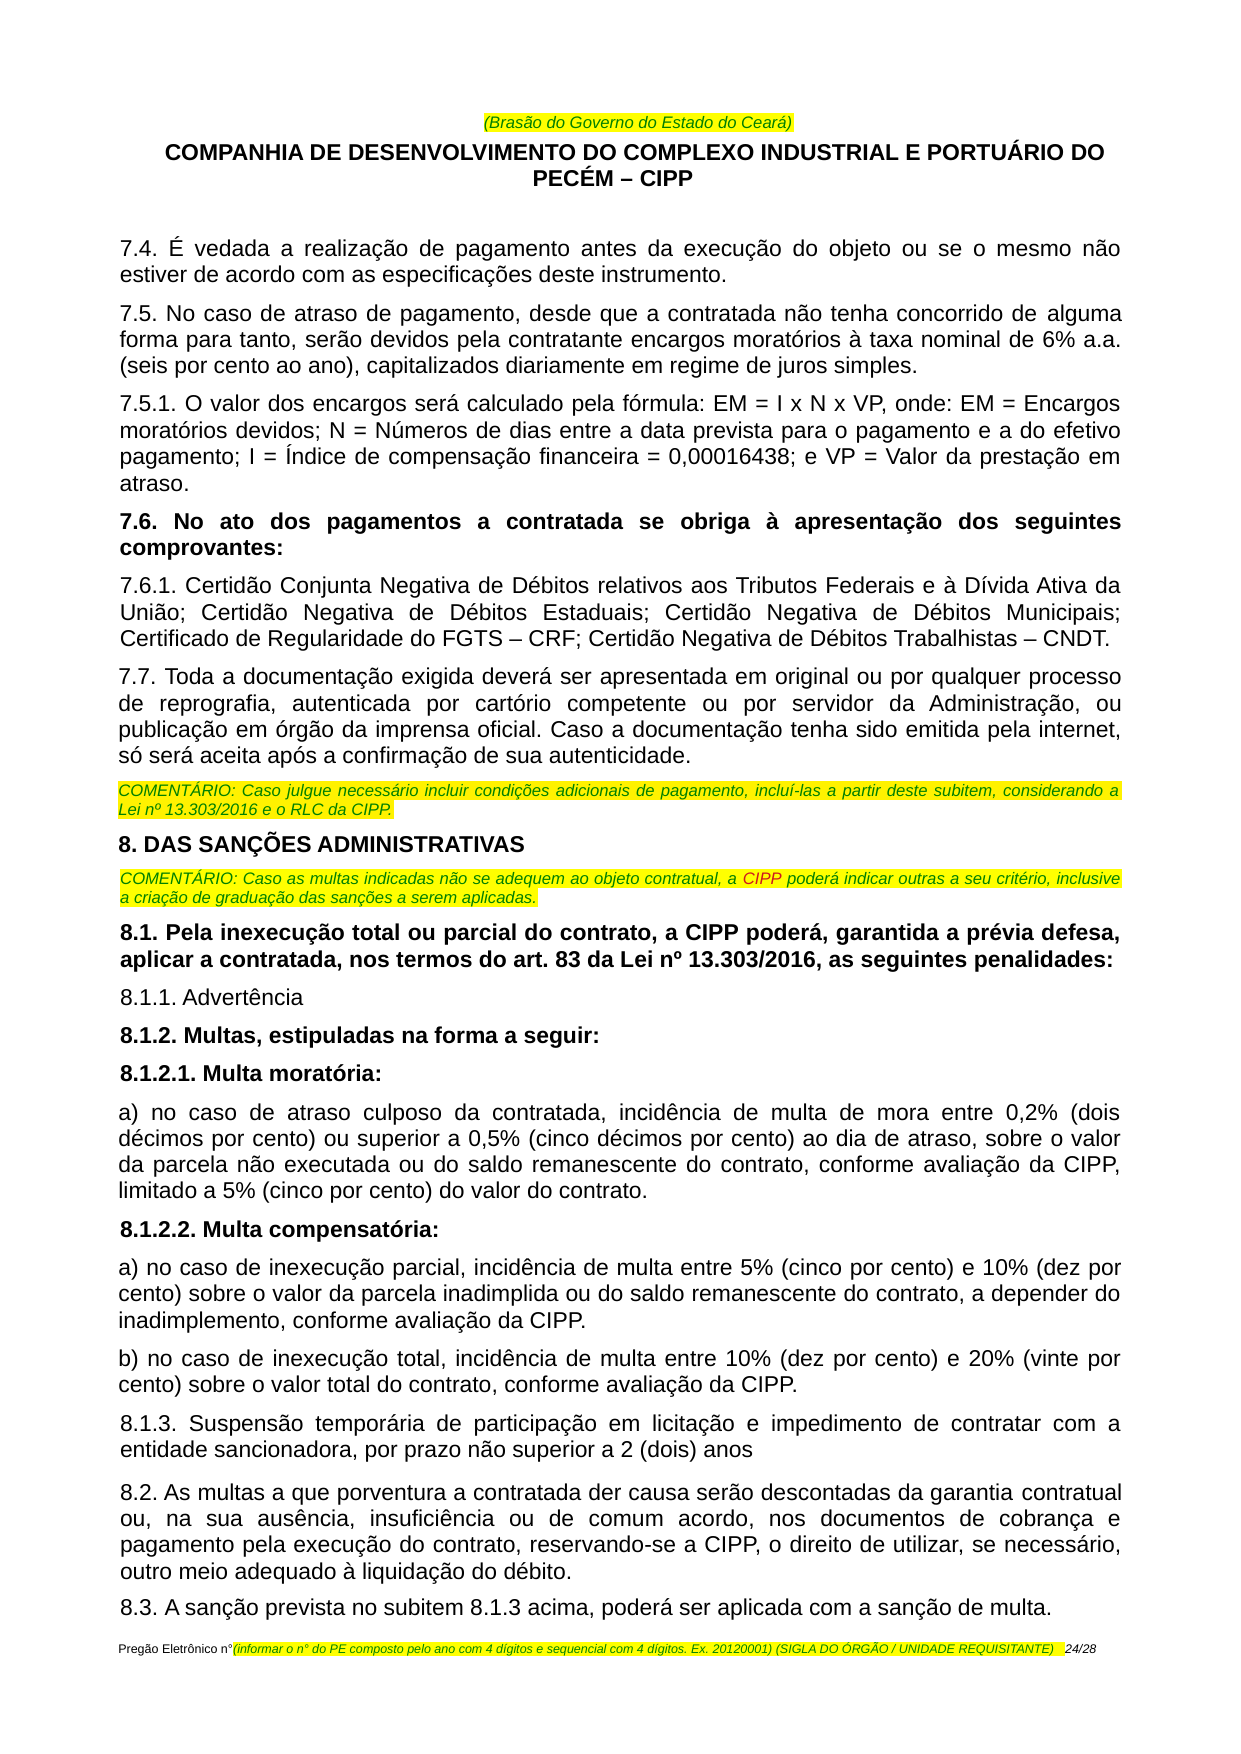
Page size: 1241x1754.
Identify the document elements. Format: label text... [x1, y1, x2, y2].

text a) no caso de atraso culposo da contratada, incidência de multa de mora entre 0,2% (dois décimos por cento) ou superior a 0,5% (cinco décimos por cento) ao dia de atraso, sobre o valor da parcela não executada ou do saldo remanescente do contrato, conforme avaliação da CIPP, limitado a 5% (cinco por cento) do valor do contrato. [118, 1098, 1122, 1204]
text a) no caso de inexecução parcial, incidência de multa entre 5% (cinco por cento) e 10% (dez por cento) sobre o valor da parcela inadimplida ou do saldo remanescente do contrato, a depender do inadimplemento, conforme avaliação da CIPP. [118, 1254, 1122, 1333]
text 7.6.1. Certidão Conjunta Negativa de Débitos relativos aos Tributos Federais e à Dívida Ativa da União; Certidão Negativa de Débitos Estaduais; Certidão Negativa de Débitos Municipais; Certificado de Regularidade do FGTS – CRF; Certidão Negativa de Débitos Trabalhistas – CNDT. [119, 572, 1122, 651]
text 8.1.2. Multas, estipuladas na forma a seguir: [120, 1022, 1122, 1048]
text b) no caso de inexecução total, incidência de multa entre 10% (dez por cento) e 20% (vinte por cento) sobre o valor total do contrato, conforme avaliação da CIPP. [118, 1345, 1122, 1398]
text 7.4. É vedada a realização de pagamento antes da execução do objeto ou se o mesmo não estiver de acordo com as especificações deste instrumento. [119, 235, 1122, 288]
text 8.1.1. Advertência [120, 984, 1122, 1010]
text 8. DAS SANÇÕES ADMINISTRATIVAS [118, 831, 1122, 857]
text 8.1.3. Suspensão temporária de participação em licitação e impedimento de contratar com a entidade sancionadora, por prazo não superior a 2 (dois) anos [120, 1409, 1122, 1462]
text 7.6. No ato dos pagamentos a contratada se obriga à apresentação dos seguintes comprovantes: [119, 508, 1122, 560]
text COMENTÁRIO: Caso as multas indicadas não se adequem ao objeto contratual, a CIPP poderá indicar outras a seu critério, inclusive a criação de graduação das sanções a serem aplicadas. [120, 869, 1122, 907]
text 7.5.1. O valor dos encargos será calculado pela fórmula: EM = I x N x VP, onde: EM = Encargos moratórios devidos; N = Números de dias entre a data prevista para o pagamento e a do efetivo pagamento; I = Índice de compensação financeira = 0,00016438; e VP = Valor da prestação em atraso. [119, 390, 1122, 496]
text 7.5. No caso de atraso de pagamento, desde que a contratada não tenha concorrido de alguma forma para tanto, serão devidos pela contratante encargos moratórios à taxa nominal de 6% a.a. (seis por cento ao ano), capitalizados diariamente em regime de juros simples. [119, 299, 1122, 378]
text 8.2. As multas a que porventura a contratada der causa serão descontadas da garantia contratual ou, na sua ausência, insuficiência ou de comum acordo, nos documentos de cobrança e pagamento pela execução do contrato, reservando-se a CIPP, o direito de utilizar, se necessário, outro meio adequado à liquidação do débito. [120, 1478, 1122, 1584]
text COMENTÁRIO: Caso julgue necessário incluir condições adicionais de pagamento, incluí-las a partir deste subitem, considerando a Lei nº 13.303/2016 e o RLC da CIPP. [118, 781, 1122, 819]
text 8.3. A sanção prevista no subitem 8.1.3 acima, poderá ser aplicada com a sanção de multa. [120, 1594, 1122, 1621]
text 7.7. Toda a documentação exigida deverá ser apresentada em original ou por qualquer processo de reprografia, autenticada por cartório competente ou por servidor da Administração, ou publicação em órgão da imprensa oficial. Caso a documentação tenha sido emitida pela internet, só será aceita após a confirmação de sua autenticidade. [118, 663, 1122, 769]
text 8.1. Pela inexecução total ou parcial do contrato, a CIPP poderá, garantida a prévia defesa, aplicar a contratada, nos termos do art. 83 da Lei nº 13.303/2016, as seguintes penalidades: [120, 919, 1122, 972]
text 8.1.2.1. Multa moratória: [120, 1060, 1122, 1087]
text 8.1.2.2. Multa compensatória: [120, 1216, 1122, 1242]
